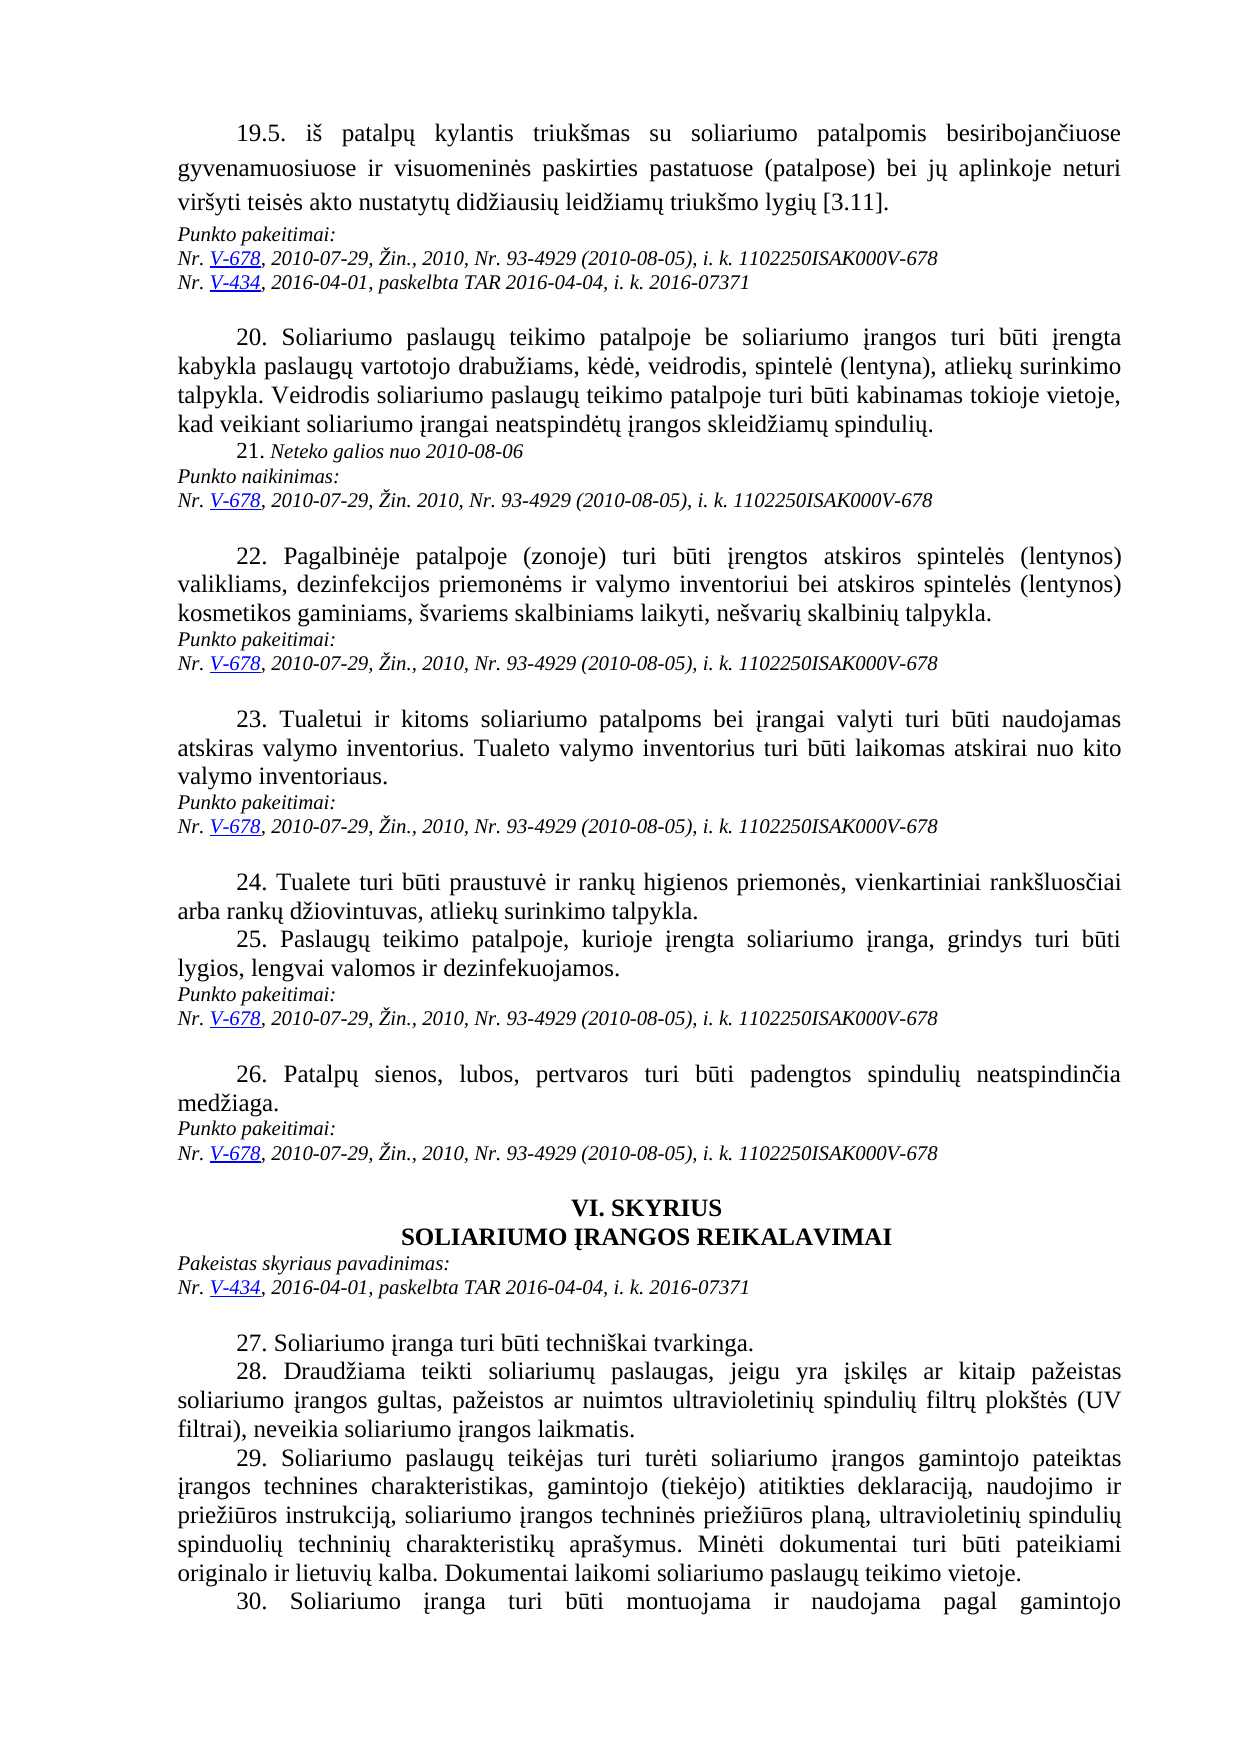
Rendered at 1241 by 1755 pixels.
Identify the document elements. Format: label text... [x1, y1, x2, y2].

text Nr. V-678, 2010-07-29, Žin., 2010, Nr. 93-4929 (2010-08-05), i. k. 1102250ISAK000V-678 [177, 1006, 1122, 1030]
text 25. Paslaugų teikimo patalpoje, kurioje įrengta soliariumo įranga, grindys turi būti lygios, lengvai valomos ir dezinfekuojamos. [177, 924, 1122, 982]
text 23. Tualetui ir kitoms soliariumo patalpoms bei įrangai valyti turi būti naudojamas atskiras valymo inventorius. Tualeto valymo inventorius turi būti laikomas atskirai nuo kito valymo inventoriaus. [177, 704, 1122, 790]
text 19.5. iš patalpų kylantis triukšmas su soliariumo patalpomis besiribojančiuose gyvenamuosiuose ir visuomeninės paskirties pastatuose (patalpose) bei jų aplinkoje neturi viršyti teisės akto nustatytų didžiausių leidžiamų triukšmo lygių [3.11]. [177, 118, 1122, 216]
text Pakeistas skyriaus pavadinimas: [177, 1251, 1122, 1275]
text Nr. V-434, 2016-04-01, paskelbta TAR 2016-04-04, i. k. 2016-07371 [177, 1275, 1122, 1299]
text 24. Tualete turi būti praustuvė ir rankų higienos priemonės, vienkartiniai rankšluosčiai arba rankų džiovintuvas, atliekų surinkimo talpykla. [177, 867, 1122, 924]
text 29. Soliariumo paslaugų teikėjas turi turėti soliariumo įrangos gamintojo pateiktas įrangos technines charakteristikas, gamintojo (tiekėjo) atitikties deklaraciją, naudojimo ir priežiūros instrukciją, soliariumo įrangos techninės priežiūros planą, ultravioletinių spindulių spinduolių techninių charakteristikų aprašymus. Minėti dokumentai turi būti pateikiami originalo ir lietuvių kalba. Dokumentai laikomi soliariumo paslaugų teikimo vietoje. [177, 1443, 1122, 1586]
text Punkto pakeitimai: [177, 1116, 1122, 1140]
text Punkto pakeitimai: [177, 982, 1122, 1006]
text Nr. V-678, 2010-07-29, Žin., 2010, Nr. 93-4929 (2010-08-05), i. k. 1102250ISAK000V-678 [177, 651, 1122, 675]
text Nr. V-678, 2010-07-29, Žin. 2010, Nr. 93-4929 (2010-08-05), i. k. 1102250ISAK000V-678 [177, 488, 1122, 512]
text 26. Patalpų sienos, lubos, pertvaros turi būti padengtos spindulių neatspindinčia medžiaga. [177, 1059, 1122, 1116]
text Punkto naikinimas: [177, 464, 1122, 488]
text Nr. V-434, 2016-04-01, paskelbta TAR 2016-04-04, i. k. 2016-07371 [177, 270, 1122, 294]
text Nr. V-678, 2010-07-29, Žin., 2010, Nr. 93-4929 (2010-08-05), i. k. 1102250ISAK000V-678 [177, 814, 1122, 838]
text 30. Soliariumo įranga turi būti montuojama ir naudojama pagal gamintojo [177, 1586, 1122, 1615]
text Nr. V-678, 2010-07-29, Žin., 2010, Nr. 93-4929 (2010-08-05), i. k. 1102250ISAK000V-678 [177, 1140, 1122, 1164]
text Punkto pakeitimai: [177, 222, 1122, 246]
text Punkto pakeitimai: [177, 627, 1122, 651]
text 28. Draudžiama teikti soliariumų paslaugas, jeigu yra įskilęs ar kitaip pažeistas soliariumo įrangos gultas, pažeistos ar nuimtos ultravioletinių spindulių filtrų plokštės (UV filtrai), neveikia soliariumo įrangos laikmatis. [177, 1356, 1122, 1443]
text 20. Soliariumo paslaugų teikimo patalpoje be soliariumo įrangos turi būti įrengta kabykla paslaugų vartotojo drabužiams, kėdė, veidrodis, spintelė (lentyna), atliekų surinkimo talpykla. Veidrodis soliariumo paslaugų teikimo patalpoje turi būti kabinamas tokioje vietoje, kad veikiant soliariumo įrangai neatspindėtų įrangos skleidžiamų spindulių. [177, 322, 1122, 437]
text Punkto pakeitimai: [177, 790, 1122, 814]
text VI. SKYRIUS SOLIARIUMO ĮRANGOS REIKALAVIMAI [177, 1193, 1122, 1251]
text 21. Neteko galios nuo 2010-08-06 [177, 437, 1122, 464]
text 27. Soliariumo įranga turi būti techniškai tvarkinga. [177, 1328, 1122, 1356]
text 22. Pagalbinėje patalpoje (zonoje) turi būti įrengtos atskiros spintelės (lentynos) valikliams, dezinfekcijos priemonėms ir valymo inventoriui bei atskiros spintelės (lentynos) kosmetikos gaminiams, švariems skalbiniams laikyti, nešvarių skalbinių talpykla. [177, 541, 1122, 627]
text Nr. V-678, 2010-07-29, Žin., 2010, Nr. 93-4929 (2010-08-05), i. k. 1102250ISAK000V-678 [177, 246, 1122, 270]
